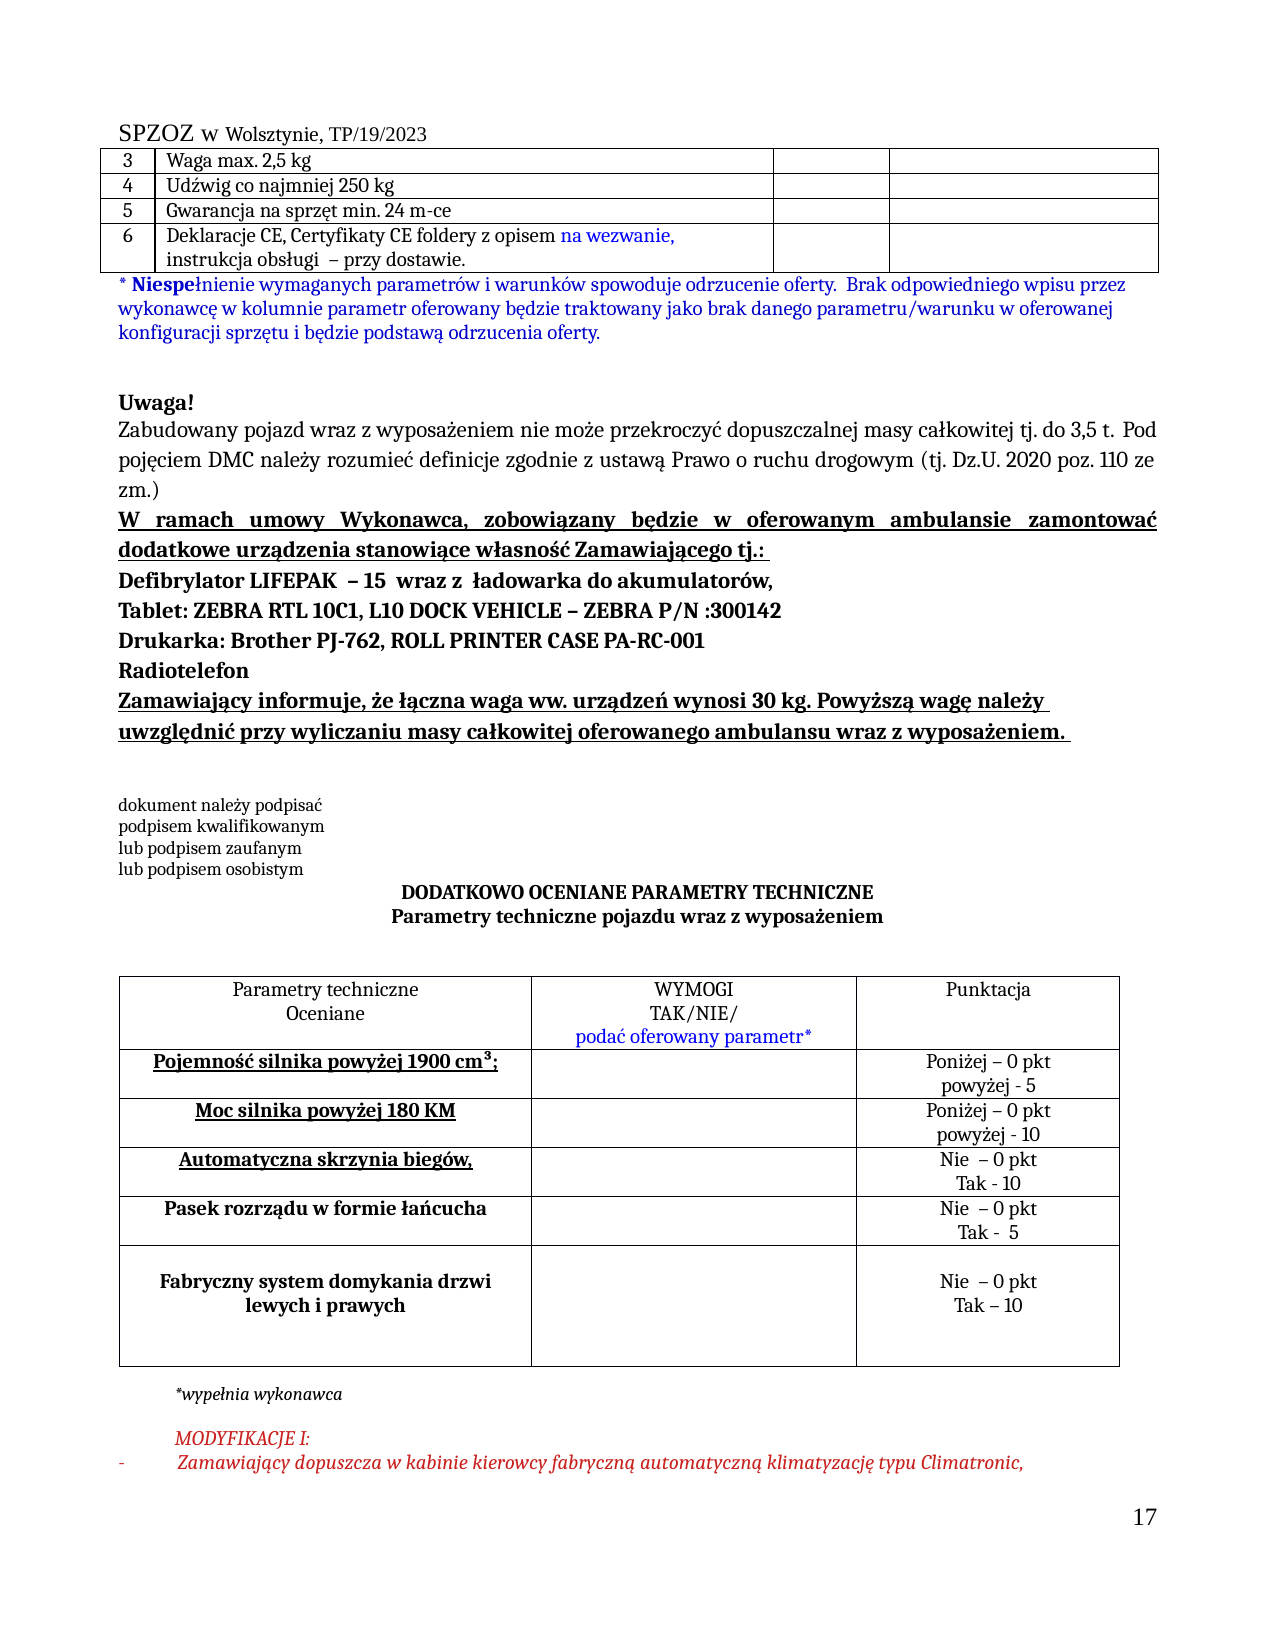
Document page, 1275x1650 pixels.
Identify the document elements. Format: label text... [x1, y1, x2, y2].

table_cell Automatyczna skrzynia biegów, [120, 1148, 531, 1196]
table_header Punktacja [857, 977, 1119, 1049]
table_cell Pasek rozrządu w formie łańcucha [120, 1197, 531, 1245]
text podpisem kwalifikowanym [118, 816, 1157, 837]
subtitle Parametry techniczne pojazdu wraz z wyposażeniem [118, 904, 1157, 928]
table_cell [532, 1099, 856, 1147]
table_cell Udźwig co najmniej 250 kg [156, 174, 773, 198]
table_cell 5 [101, 199, 154, 223]
table_header WYMOGI TAK/NIE/ podać oferowany parametr* [532, 977, 856, 1049]
text lub podpisem osobistym [118, 859, 1157, 880]
table_cell Pojemność silnika powyżej 1900 cm³; [120, 1050, 531, 1098]
table_cell Nie – 0 pkt Tak - 5 [857, 1197, 1119, 1245]
table_cell [532, 1197, 856, 1245]
table_cell [532, 1246, 856, 1366]
table_cell [774, 199, 889, 223]
table_cell Fabryczny system domykania drzwi lewych i prawych [120, 1246, 531, 1366]
text Defibrylator LIFEPAK – 15 wraz z ładowarka do akumulatorów, [118, 567, 1157, 594]
text lub podpisem zaufanym [118, 837, 1157, 859]
table_cell [890, 174, 1158, 198]
table_cell Nie – 0 pkt Tak – 10 [857, 1246, 1119, 1366]
table_cell [890, 224, 1158, 272]
table_cell [774, 174, 889, 198]
text W ramach umowy Wykonawca, zobowiązany będzie w oferowanym ambulansie zamontować [118, 507, 1157, 529]
text Tablet: ZEBRA RTL 10C1, L10 DOCK VEHICLE – ZEBRA P/N :300142 [118, 598, 1157, 624]
text * Niespełnienie wymaganych parametrów i warunków spowoduje odrzucenie oferty. Brak odpowiedniego wpisu przez wykonawcę w kolumnie parametr oferowany będzie traktowany jako brak danego parametru/warunku w oferowanej konfiguracji sprzętu i będzie podstawą odrzucenia oferty. [118, 273, 1157, 344]
text *wypełnia wykonawca [174, 1384, 1157, 1405]
list Zamawiający informuje, że łączna waga ww. urządzeń wynosi 30 kg. Powyższą wagę należy uwzględnić przy wyliczaniu masy całkowitej oferowanego ambulansu wraz z wyposażeniem. [118, 688, 1157, 745]
table_cell Gwarancja na sprzęt min. 24 m-ce [156, 199, 773, 223]
text dokument należy podpisać [118, 794, 1157, 816]
table_cell Deklaracje CE, Certyfikaty CE foldery z opisem na wezwanie, instrukcja obsługi – przy dostawie. [156, 224, 773, 272]
table_header Parametry techniczne Oceniane [120, 977, 531, 1049]
table_cell Poniżej – 0 pkt powyżej - 10 [857, 1099, 1119, 1147]
table_cell [532, 1148, 856, 1196]
table_cell [532, 1050, 856, 1098]
table_cell [774, 224, 889, 272]
table_cell 6 [101, 224, 154, 272]
table_cell Moc silnika powyżej 180 KM [120, 1099, 531, 1147]
table_cell Waga max. 2,5 kg [156, 149, 773, 173]
subtitle DODATKOWO OCENIANE PARAMETRY TECHNICZNE [118, 880, 1157, 904]
table_cell Poniżej – 0 pkt powyżej - 5 [857, 1050, 1119, 1098]
table_cell [890, 199, 1158, 223]
text Radiotelefon [118, 658, 1157, 684]
table_cell Nie – 0 pkt Tak - 10 [857, 1148, 1119, 1196]
text dodatkowe urządzenia stanowiące własność Zamawiającego tj.: [118, 531, 1157, 563]
text Zabudowany pojazd wraz z wyposażeniem nie może przekroczyć dopuszczalnej masy całkowitej tj. do 3,5 t. Pod pojęciem DMC należy rozumieć definicje zgodnie z ustawą Prawo o ruchu drogowym (tj. Dz.U. 2020 poz. 110 ze zm.) [118, 416, 1157, 503]
table_cell 3 [101, 149, 154, 173]
table_cell [774, 149, 889, 173]
text Drukarka: Brother PJ-762, ROLL PRINTER CASE PA-RC-001 [118, 628, 1157, 654]
text Uwaga! [118, 390, 1157, 416]
list - Zamawiający dopuszcza w kabinie kierowcy fabryczną automatyczną klimatyzację typu Climatronic, [118, 1451, 1157, 1475]
text MODYFIKACJE I: [174, 1427, 1157, 1451]
table_cell [890, 149, 1158, 173]
table_cell 4 [101, 174, 154, 198]
